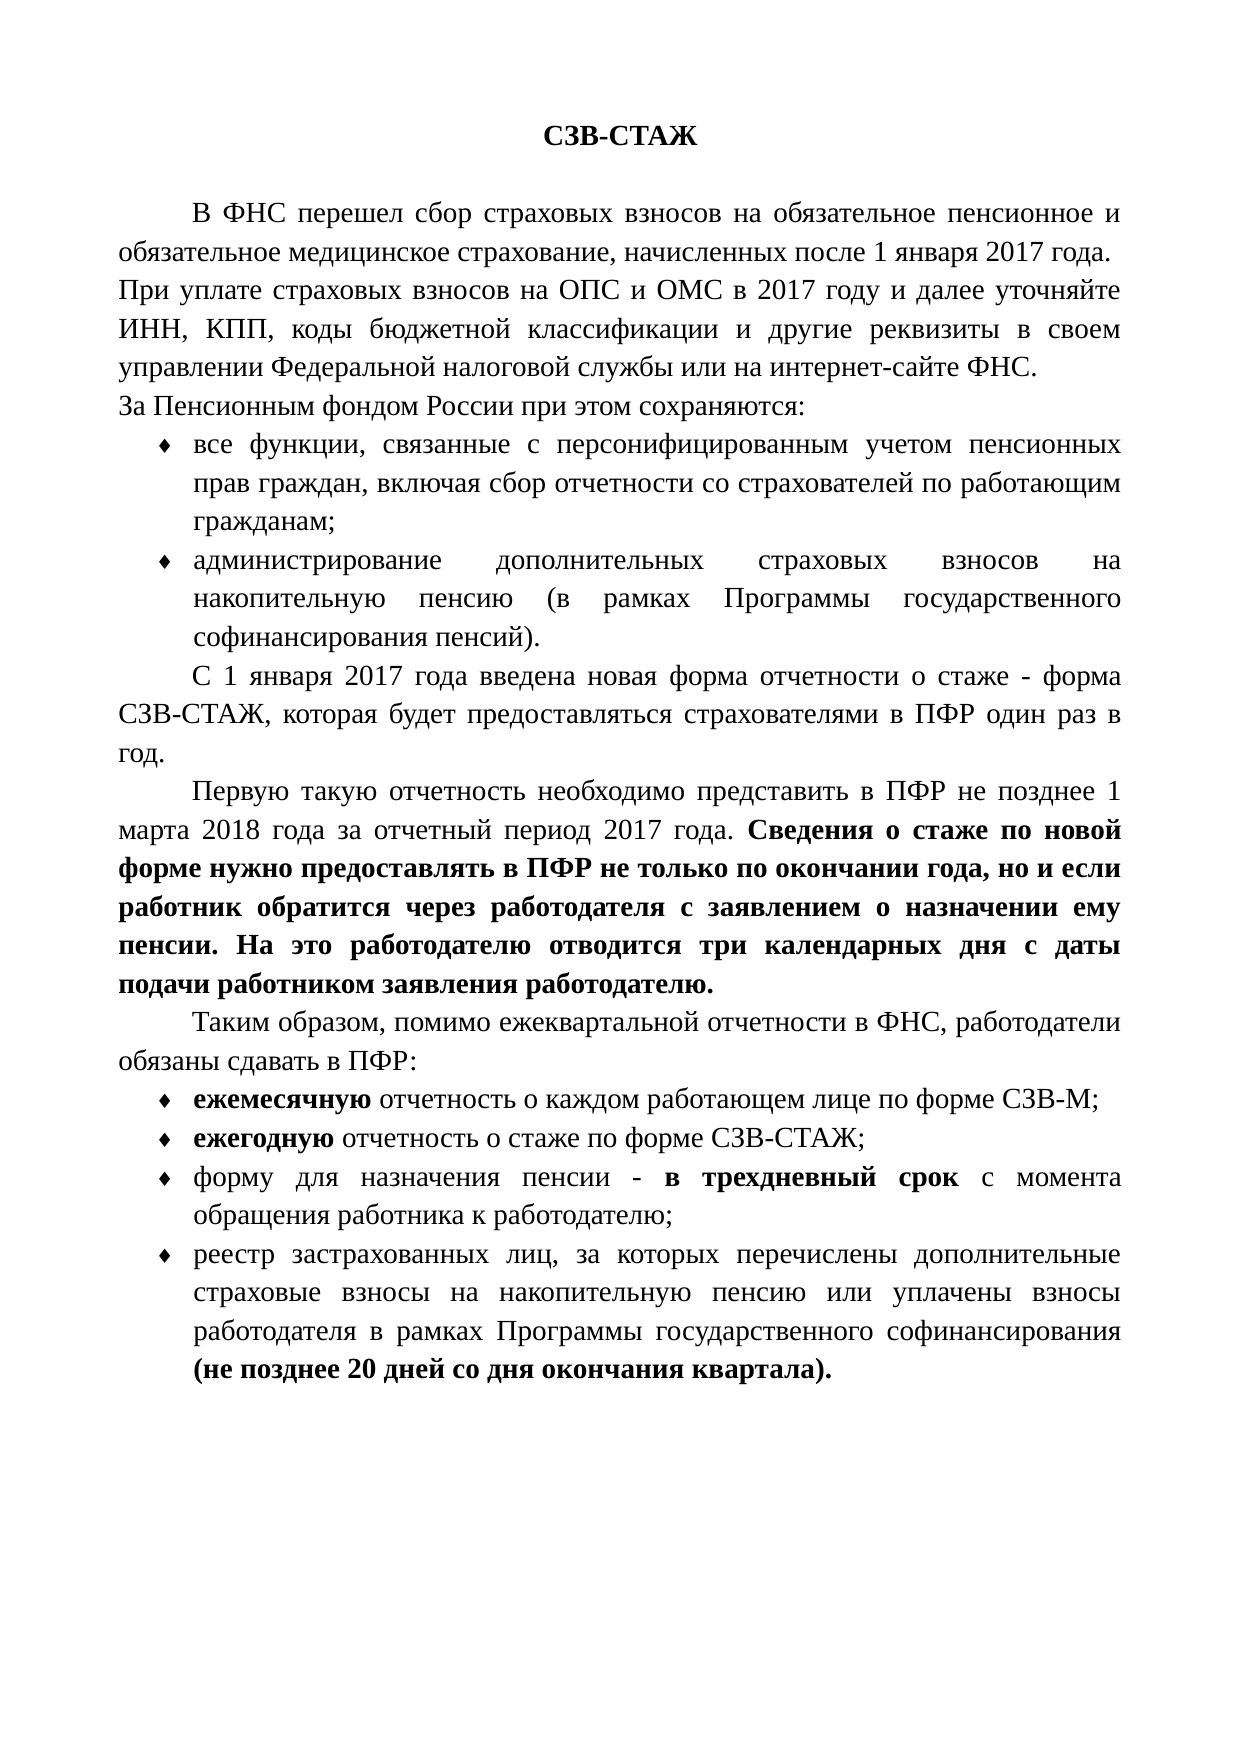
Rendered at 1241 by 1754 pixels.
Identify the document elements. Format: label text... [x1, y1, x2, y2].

list администрирование дополнительных страховых взносов на накопительную пенсию (в рамках Программы государственного софинансирования пенсий). [156, 542, 1122, 653]
list форму для назначения пенсии - в трехдневный срок с момента обращения работника к работодателю; [156, 1159, 1122, 1231]
text Таким образом, помимо ежеквартальной отчетности в ФНС, работодатели обязаны сдавать в ПФР: [118, 1004, 1122, 1077]
text Первую такую отчетность необходимо представить в ПФР не позднее 1 марта 2018 года за отчетный период 2017 года. Сведения о стаже по новой форме нужно предоставлять в ПФР не только по окончании года, но и если работник обратится через работодателя с заявлением о назначении ему пенсии. На это работодателю отводится три календарных дня с даты подачи работником заявления работодателю. [118, 773, 1122, 999]
text С 1 января 2017 года введена новая форма отчетности о стаже - форма СЗВ-СТАЖ, которая будет предоставляться страхователями в ПФР один раз в год. [118, 658, 1122, 768]
text СЗВ-СТАЖ [118, 118, 1122, 152]
list ежегодную отчетность о стаже по форме СЗВ-СТАЖ; [156, 1120, 1122, 1154]
list ежемесячную отчетность о каждом работающем лице по форме СЗВ-М; [156, 1082, 1122, 1115]
text В ФНС перешел сбор страховых взносов на обязательное пенсионное и обязательное медицинское страхование, начисленных после 1 января 2017 года. [118, 195, 1122, 267]
text За Пенсионным фондом России при этом сохраняются: [118, 388, 1122, 421]
list все функции, связанные с персонифицированным учетом пенсионных прав граждан, включая сбор отчетности со страхователей по работающим гражданам; [156, 426, 1122, 537]
text При уплате страховых взносов на ОПС и ОМС в 2017 году и далее уточняйте ИНН, КПП, коды бюджетной классификации и другие реквизиты в своем управлении Федеральной налоговой службы или на интернет-сайте ФНС. [118, 272, 1122, 383]
list реестр застрахованных лиц, за которых перечислены дополнительные страховые взносы на накопительную пенсию или уплачены взносы работодателя в рамках Программы государственного софинансирования (не позднее 20 дней со дня окончания квартала). [156, 1236, 1122, 1385]
